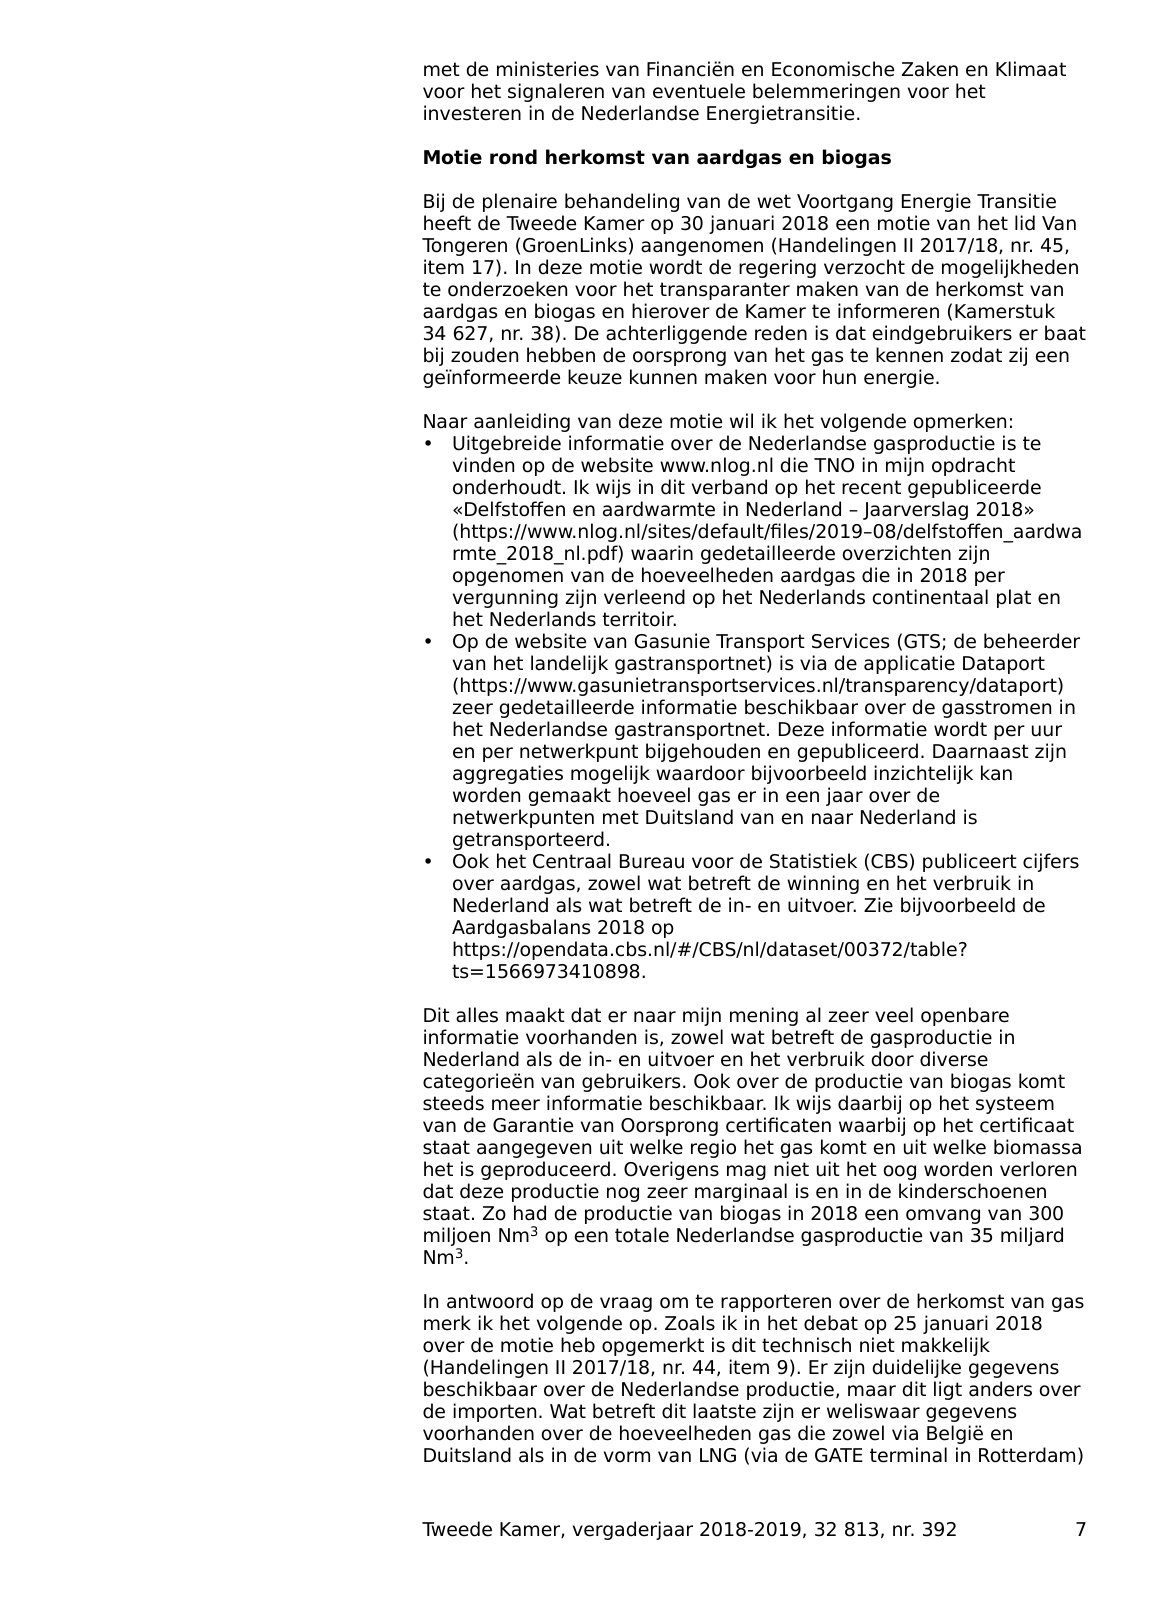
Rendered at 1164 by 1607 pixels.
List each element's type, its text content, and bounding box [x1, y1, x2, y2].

text Dit alles maakt dat er naar mijn mening al zeer veel openbare informatie voorhanden is, zowel wat betreft de gasproductie in Nederland als de in- en uitvoer en het verbruik door diverse categorieën van gebruikers. Ook over de productie van biogas komt steeds meer informatie beschikbaar. Ik wijs daarbij op het systeem van de Garantie van Oorsprong certificaten waarbij op het certificaat staat aangegeven uit welke regio het gas komt en uit welke biomassa het is geproduceerd. Overigens mag niet uit het oog worden verloren dat deze productie nog zeer marginaal is en in de kinderschoenen staat. Zo had de productie van biogas in 2018 een omvang van 300 miljoen Nm3 op een totale Nederlandse gasproductie van 35 miljard Nm3. [422, 1005, 1087, 1269]
text Bij de plenaire behandeling van de wet Voortgang Energie Transitie heeft de Tweede Kamer op 30 januari 2018 een motie van het lid Van Tongeren (GroenLinks) aangenomen (Handelingen II 2017/18, nr. 45, item 17). In deze motie wordt de regering verzocht de mogelijkheden te onderzoeken voor het transparanter maken van de herkomst van aardgas en biogas en hierover de Kamer te informeren (Kamerstuk 34 627, nr. 38). De achterliggende reden is dat eindgebruikers er baat bij zouden hebben de oorsprong van het gas te kennen zodat zij een geïnformeerde keuze kunnen maken voor hun energie. [422, 191, 1087, 389]
text • Ook het Centraal Bureau voor de Statistiek (CBS) publiceert cijfers over aardgas, zowel wat betreft de winning en het verbruik in Nederland als wat betreft de in- en uitvoer. Zie bijvoorbeeld de Aardgasbalans 2018 op https://opendata.cbs.nl/#/CBS/nl/dataset/00372/table?ts=1566973410898. [422, 851, 1087, 983]
text In antwoord op de vraag om te rapporteren over de herkomst van gas merk ik het volgende op. Zoals ik in het debat op 25 januari 2018 over de motie heb opgemerkt is dit technisch niet makkelijk (Handelingen II 2017/18, nr. 44, item 9). Er zijn duidelijke gegevens beschikbaar over de Nederlandse productie, maar dit ligt anders over de importen. Wat betreft dit laatste zijn er weliswaar gegevens voorhanden over de hoeveelheden gas die zowel via België en Duitsland als in de vorm van LNG (via de GATE terminal in Rotterdam) [422, 1291, 1087, 1467]
text • Op de website van Gasunie Transport Services (GTS; de beheerder van het landelijk gastransportnet) is via de applicatie Dataport (https://www.gasunietransportservices.nl/transparency/dataport) zeer gedetailleerde informatie beschikbaar over de gasstromen in het Nederlandse gastransportnet. Deze informatie wordt per uur en per netwerkpunt bijgehouden en gepubliceerd. Daarnaast zijn aggregaties mogelijk waardoor bijvoorbeeld inzichtelijk kan worden gemaakt hoeveel gas er in een jaar over de netwerkpunten met Duitsland van en naar Nederland is getransporteerd. [422, 631, 1087, 851]
text • Uitgebreide informatie over de Nederlandse gasproductie is te vinden op de website www.nlog.nl die TNO in mijn opdracht onderhoudt. Ik wijs in dit verband op het recent gepubliceerde «Delfstoffen en aardwarmte in Nederland – Jaarverslag 2018» (https://www.nlog.nl/sites/default/files/2019–08/delfstoffen_aardwarmte_2018_nl.pdf) waarin gedetailleerde overzichten zijn opgenomen van de hoeveelheden aardgas die in 2018 per vergunning zijn verleend op het Nederlands continentaal plat en het Nederlands territoir. [422, 433, 1087, 631]
text met de ministeries van Financiën en Economische Zaken en Klimaat voor het signaleren van eventuele belemmeringen voor het investeren in de Nederlandse Energietransitie. [422, 59, 1087, 125]
text Naar aanleiding van deze motie wil ik het volgende opmerken: [422, 411, 1087, 433]
subtitle Motie rond herkomst van aardgas en biogas [422, 147, 1087, 169]
